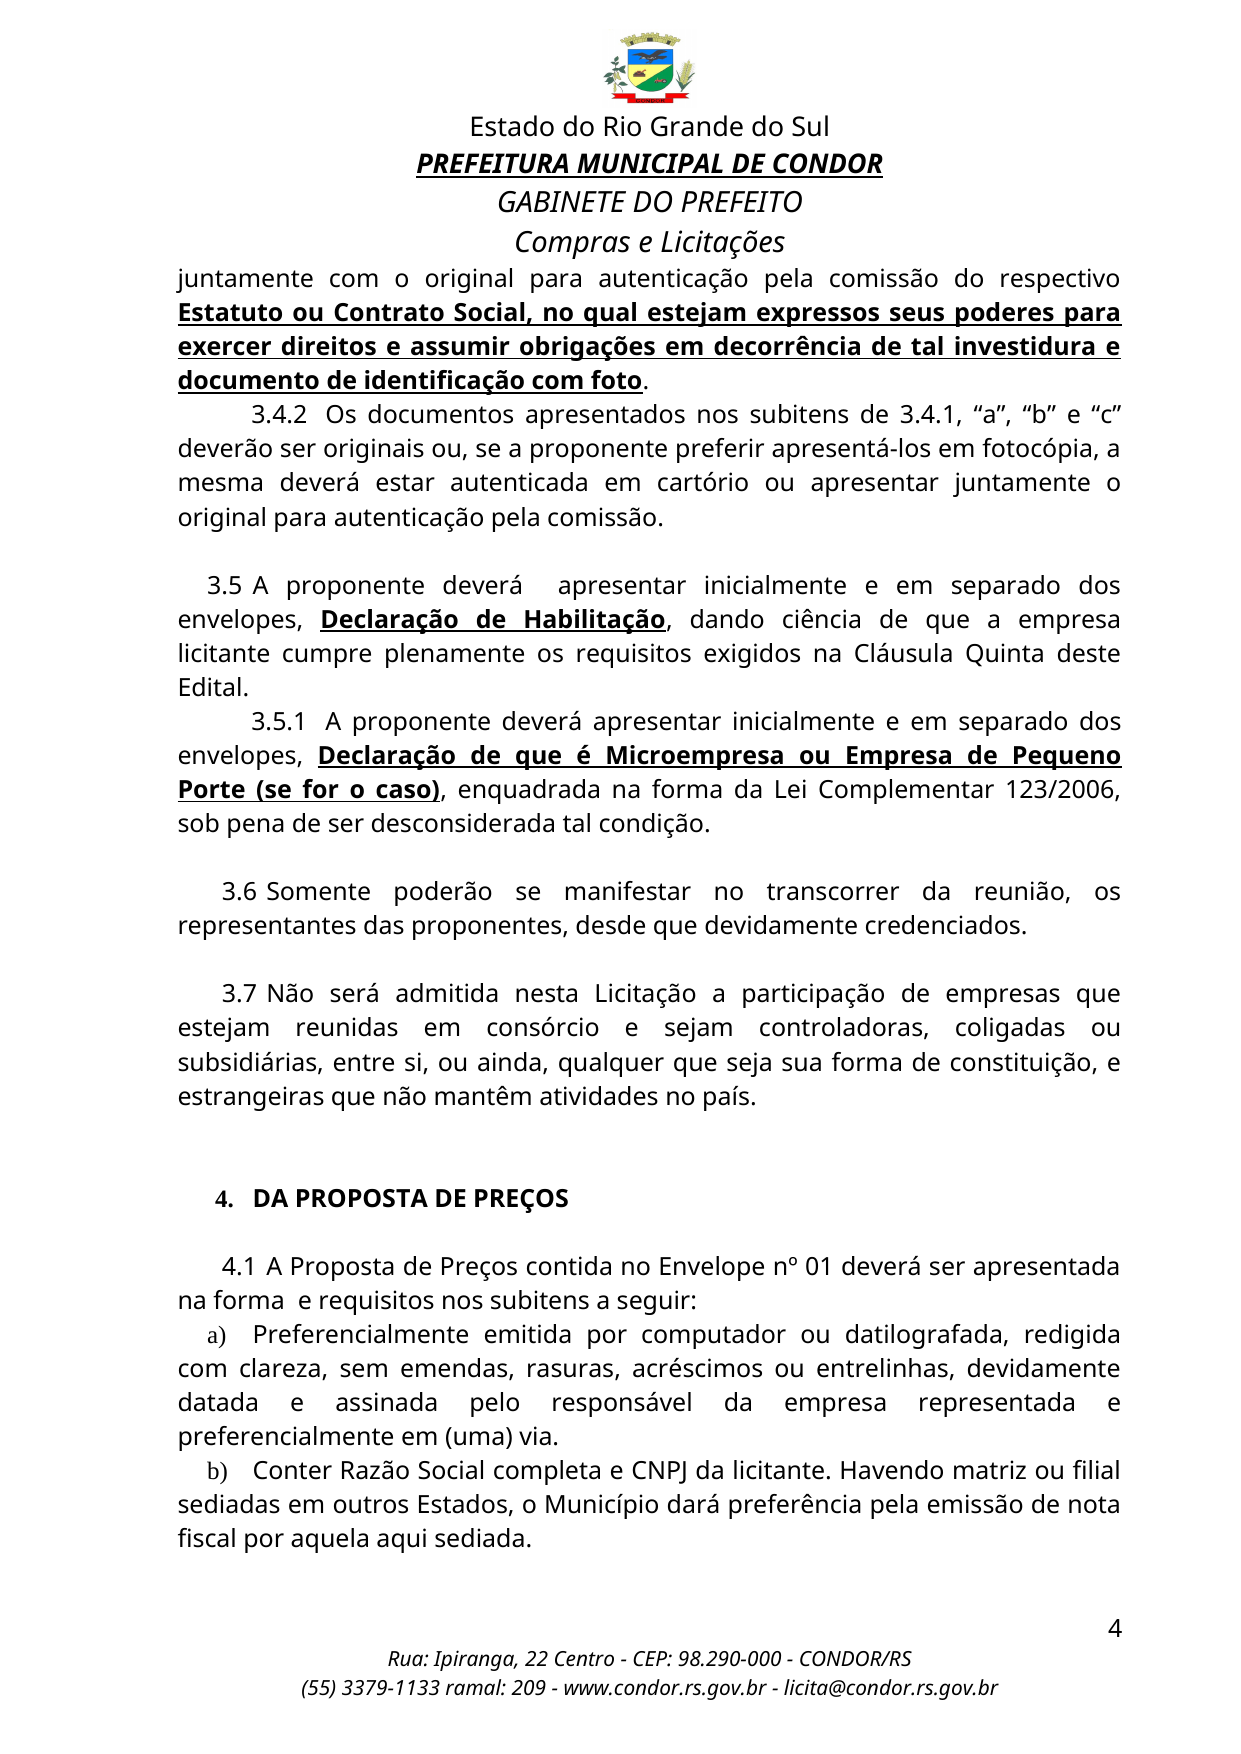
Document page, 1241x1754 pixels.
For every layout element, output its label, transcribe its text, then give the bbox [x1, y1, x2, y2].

list Não será admitida nesta Licitação a participação de empresas que estejam reunidas em consórcio e sejam controladoras, coligadas ou subsidiárias, entre si, ou ainda, qualquer que seja sua forma de constituição, e estrangeiras que não mantêm atividades no país. [177, 976, 1122, 1112]
list Somente poderão se manifestar no transcorrer da reunião, os representantes das proponentes, desde que devidamente credenciados. [177, 874, 1122, 942]
list A proponente deverá apresentar inicialmente e em separado dos envelopes, Declaração de que é Microempresa ou Empresa de Pequeno Porte (se for o caso), enquadrada na forma da Lei Complementar 123/2006, sob pena de ser desconsiderada tal condição. [177, 703, 1122, 840]
list Os documentos apresentados nos subitens de 3.4.1, “a”, “b” e “c” deverão ser originais ou, se a proponente preferir apresentá-los em fotocópia, a mesma deverá estar autenticada em cartório ou apresentar juntamente o original para autenticação pela comissão. [177, 397, 1122, 533]
list exercer direitos e assumir obrigações em decorrência de tal investidura e documento de identificação com foto. [177, 325, 1122, 397]
list A Proposta de Preços contida no Envelope nº 01 deverá ser apresentada na forma e requisitos nos subitens a seguir: [177, 1248, 1122, 1317]
list Preferencialmente emitida por computador ou datilografada, redigida com clareza, sem emendas, rasuras, acréscimos ou entrelinhas, devidamente datada e assinada pelo responsável da empresa representada e preferencialmente em (uma) via. [177, 1317, 1122, 1453]
list DA PROPOSTA DE PREÇOS [215, 1180, 1122, 1214]
list juntamente com o original para autenticação pela comissão do respectivo Estatuto ou Contrato Social, no qual estejam expressos seus poderes para [177, 261, 1122, 324]
list A proponente deverá apresentar inicialmente e em separado dos envelopes, Declaração de Habilitação, dando ciência de que a empresa licitante cumpre plenamente os requisitos exigidos na Cláusula Quinta deste Edital. [177, 567, 1122, 703]
list Conter Razão Social completa e CNPJ da licitante. Havendo matriz ou filial sediadas em outros Estados, o Município dará preferência pela emissão de nota fiscal por aquela aqui sediada. [177, 1453, 1122, 1555]
picture [602, 29, 698, 108]
